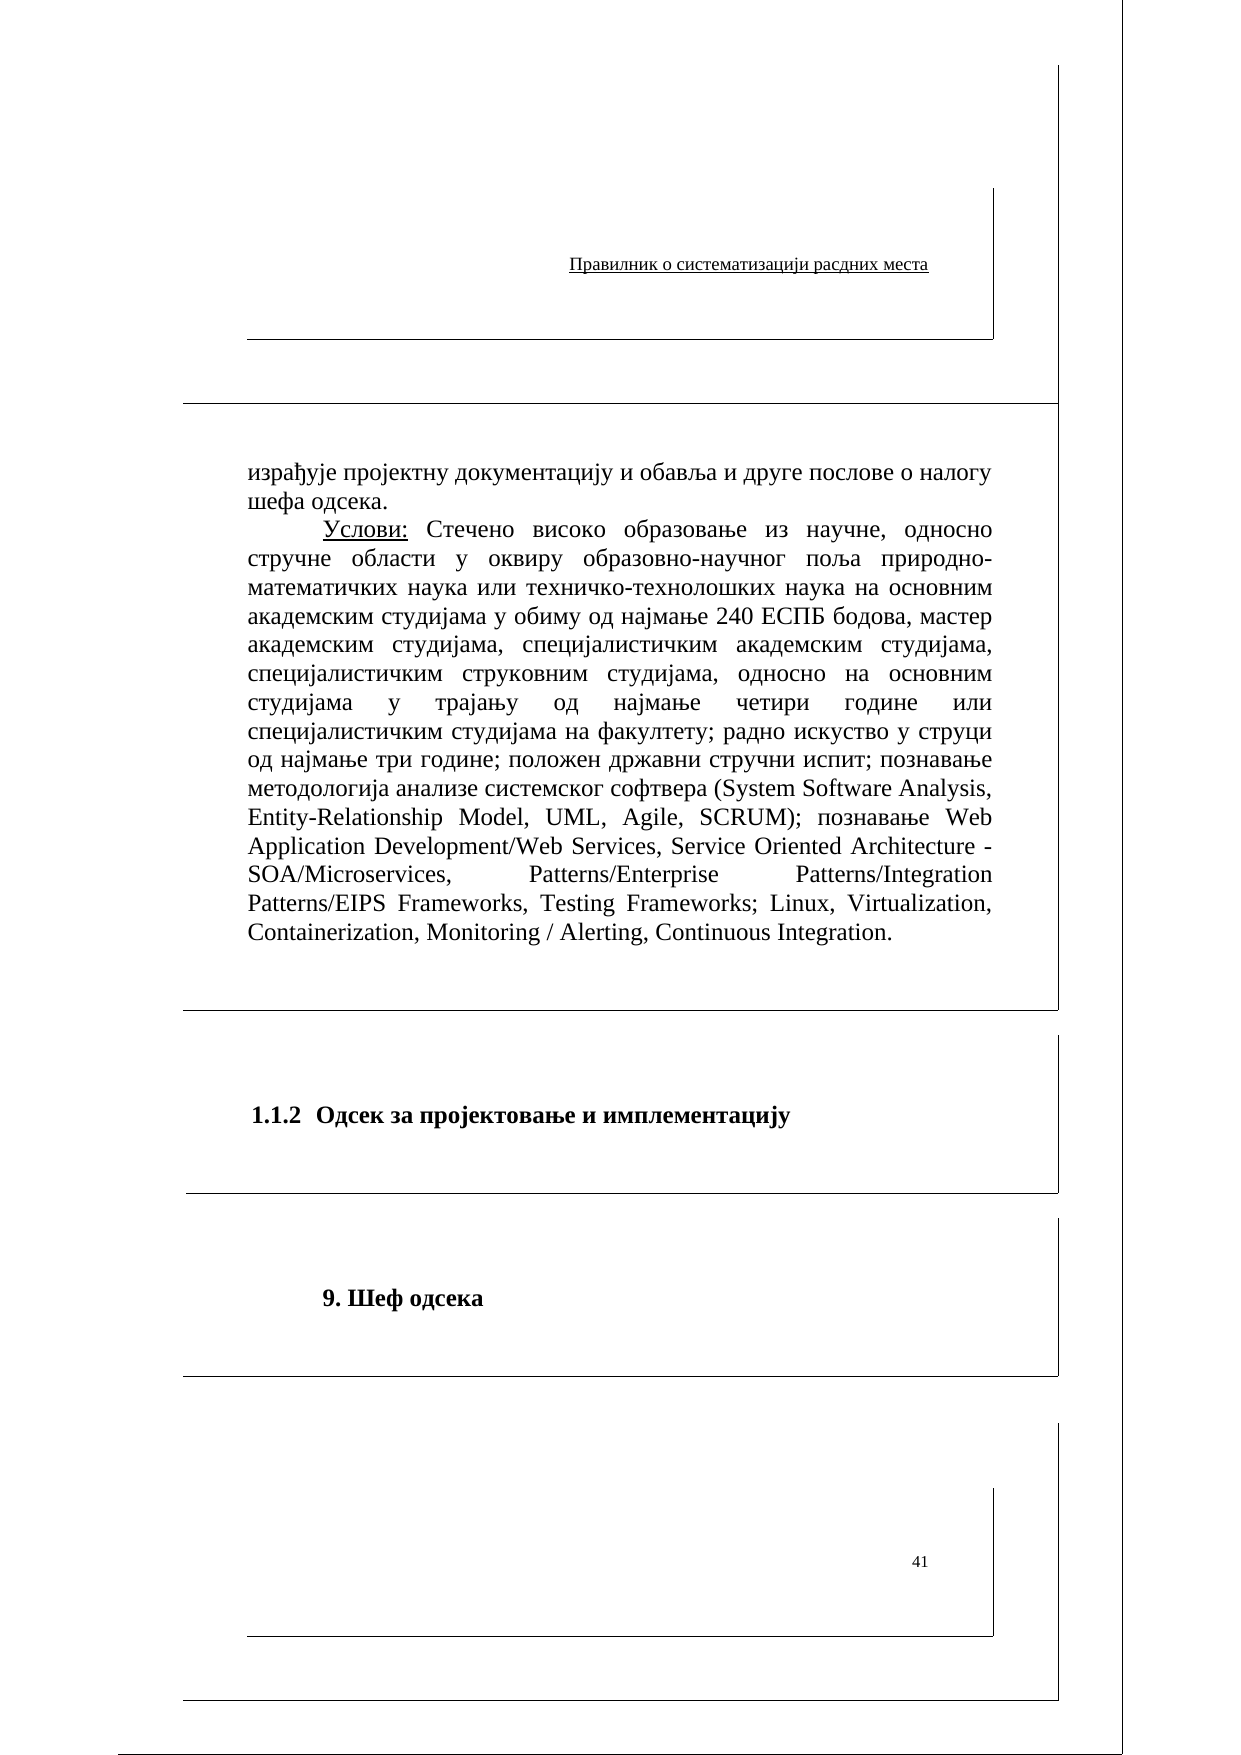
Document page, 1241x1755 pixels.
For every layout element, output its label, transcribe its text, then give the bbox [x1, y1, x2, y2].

text 9. Шеф одсека [183, 1218, 1058, 1376]
text 1.1.2 Одсек за пројектовање и имплементацију [186, 1035, 1058, 1193]
text Опис послова: Спроводи анализу пројектног задатка за развој сервиса и портала и врши избор процедуре његовог решавања; пројектује, имплементација и одржава интегрисаног системског софтвера, портала и сервиса; пружа стручну подршку у пројектовању, имплементација и одржавање интегрисаног система заштите и контроле приступа и коришћења портала и сервиса; израђује пројектну документацију и обавља и друге послове о налогу шефа одсека. [183, 392, 1058, 514]
text Услови: Стечено високо образовање из научне, односно стручне области у оквиру образовно-научног поља природно-математичких наука или техничко-технолошких наука на основним академским студијама у обиму од најмање 240 ЕСПБ бодова, мастер академским студијама, специјалистичким академским студијама, специјалистичким струковним студијама, односно на основним студијама у трајању од најмање четири године или специјалистичким студијама на факултету; радно искуство у струци од најмање три године; положен државни стручни испит; познавање методологија анализе системског софтвера (System Software Analysis, Entity-Relationship Model, UML, Agile, SCRUM); познавање Web Application Development/Web Services, Service Oriented Architecture - SOA/Microservices, Patterns/Enterprise Patterns/Integration Patterns/EIPS Frameworks, Testing Frameworks; Linux, Virtualization, Containerization, Monitoring / Alerting, Continuous Integration. [183, 514, 1058, 1010]
